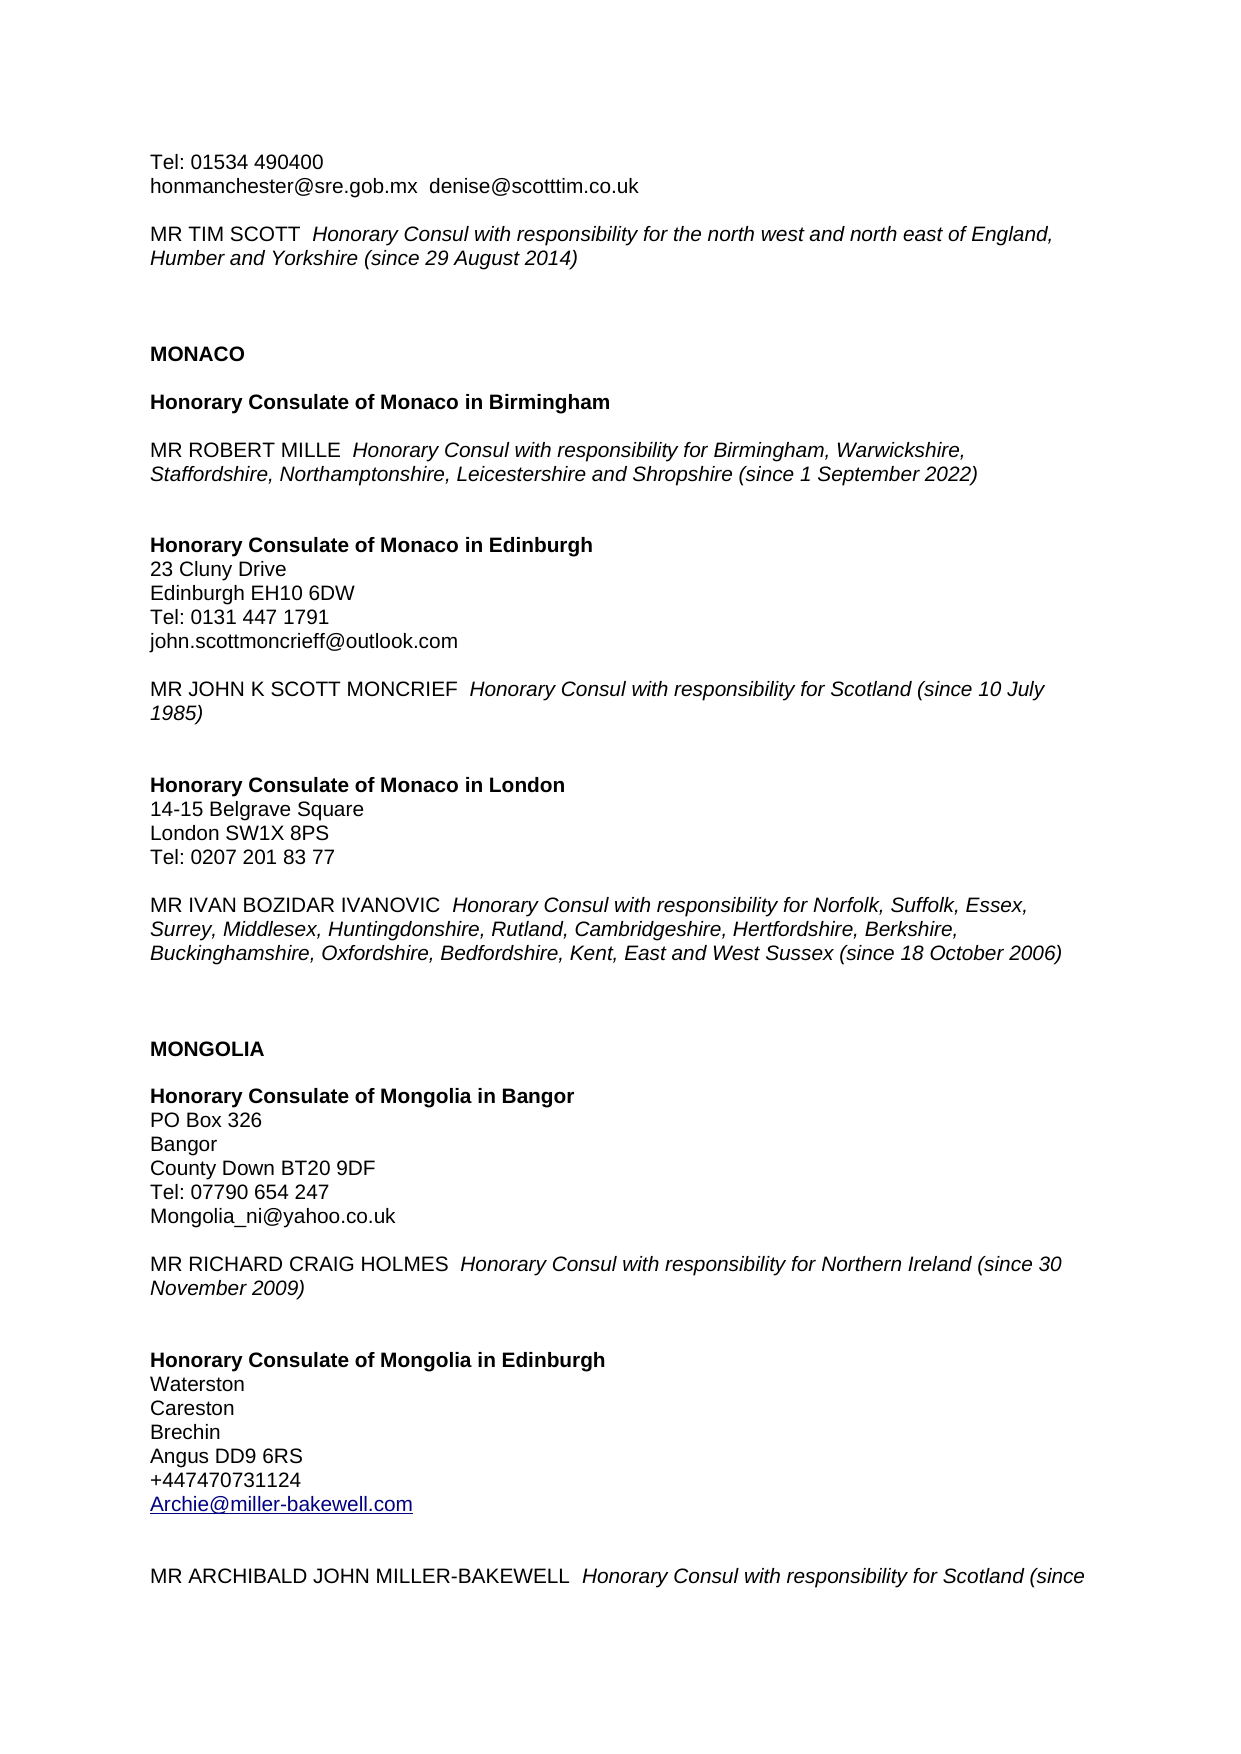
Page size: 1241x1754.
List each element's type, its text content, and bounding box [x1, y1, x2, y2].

text PO Box 326 [150, 1108, 1090, 1132]
text Mongolia_ni@yahoo.co.uk [150, 1204, 1090, 1228]
text MR RICHARD CRAIG HOLMES Honorary Consul with responsibility for Northern Ireland (since 30 November 2009) [150, 1252, 1090, 1300]
text Honorary Consulate of Monaco in London [150, 773, 1090, 797]
text Honorary Consulate of Monaco in Edinburgh [150, 533, 1090, 557]
text Brechin [150, 1420, 1090, 1444]
text +447470731124 [150, 1468, 1090, 1492]
text Careston [150, 1396, 1090, 1420]
text MR JOHN K SCOTT MONCRIEF Honorary Consul with responsibility for Scotland (since 10 July 1985) [150, 677, 1090, 725]
text Tel: 07790 654 247 [150, 1180, 1090, 1204]
text County Down BT20 9DF [150, 1156, 1090, 1180]
text 23 Cluny Drive [150, 557, 1090, 581]
text Honorary Consulate of Monaco in Birmingham [150, 389, 1090, 413]
text 14-15 Belgrave Square [150, 797, 1090, 821]
text MONACO [150, 342, 1090, 366]
text London SW1X 8PS [150, 821, 1090, 845]
text Archie@miller-bakewell.com [150, 1492, 1090, 1516]
text MONGOLIA [150, 1036, 1090, 1060]
text Angus DD9 6RS [150, 1444, 1090, 1468]
text Bangor [150, 1132, 1090, 1156]
text MR ROBERT MILLE Honorary Consul with responsibility for Birmingham, Warwickshire, Staffordshire, Northamptonshire, Leicestershire and Shropshire (since 1 September 2022) [150, 437, 1090, 485]
text Tel: 0131 447 1791 [150, 605, 1090, 629]
text Tel: 01534 490400 [150, 150, 1090, 174]
text Honorary Consulate of Mongolia in Bangor [150, 1084, 1090, 1108]
text Honorary Consulate of Mongolia in Edinburgh [150, 1348, 1090, 1372]
text john.scottmoncrieff@outlook.com [150, 629, 1090, 653]
text honmanchester@sre.gob.mx denise@scotttim.co.uk [150, 174, 1090, 198]
text MR IVAN BOZIDAR IVANOVIC Honorary Consul with responsibility for Norfolk, Suffolk, Essex, Surrey, Middlesex, Huntingdonshire, Rutland, Cambridgeshire, Hertfordshire, Berkshire, Buckinghamshire, Oxfordshire, Bedfordshire, Kent, East and West Sussex (since 18 October 2006) [150, 893, 1090, 964]
text MR TIM SCOTT Honorary Consul with responsibility for the north west and north east of England, Humber and Yorkshire (since 29 August 2014) [150, 222, 1090, 270]
text Waterston [150, 1372, 1090, 1396]
text MR ARCHIBALD JOHN MILLER-BAKEWELL Honorary Consul with responsibility for Scotland (since [150, 1563, 1090, 1587]
text Edinburgh EH10 6DW [150, 581, 1090, 605]
text Tel: 0207 201 83 77 [150, 845, 1090, 869]
